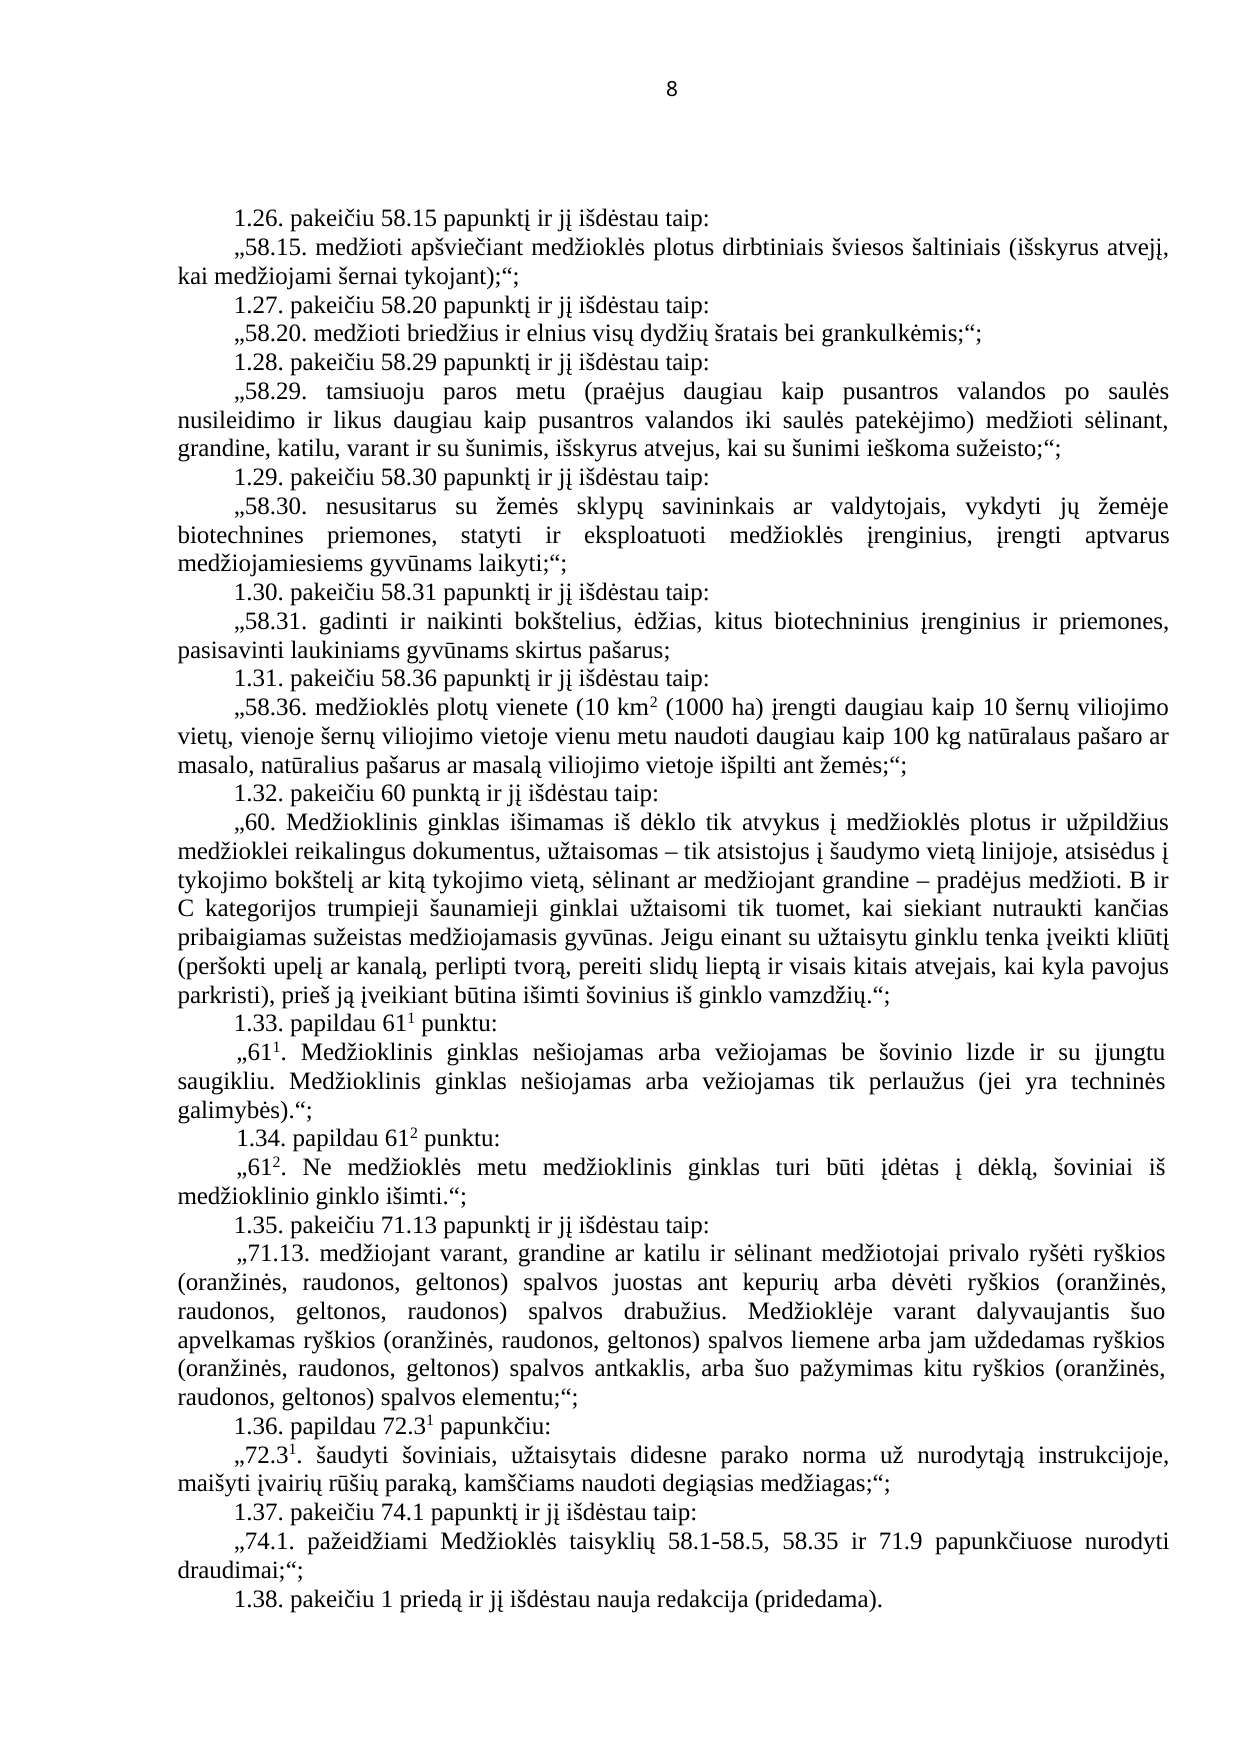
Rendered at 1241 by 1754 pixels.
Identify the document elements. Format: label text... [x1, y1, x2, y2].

text 1.31. pakeičiu 58.36 papunktį ir jį išdėstau taip: [177, 663, 1170, 692]
text „58.31. gadinti ir naikinti bokštelius, ėdžias, kitus biotechninius įrenginius ir priemones, pasisavinti laukiniams gyvūnams skirtus pašarus; [177, 606, 1170, 663]
text 1.38. pakeičiu 1 priedą ir jį išdėstau nauja redakcija (pridedama). [177, 1584, 1170, 1613]
text 1.32. pakeičiu 60 punktą ir jį išdėstau taip: [177, 778, 1170, 807]
text „74.1. pažeidžiami Medžioklės taisyklių 58.1-58.5, 58.35 ir 71.9 papunkčiuose nurodyti draudimai;“; [177, 1526, 1170, 1584]
text „58.30. nesusitarus su žemės sklypų savininkais ar valdytojais, vykdyti jų žemėje biotechnines priemones, statyti ir eksploatuoti medžioklės įrenginius, įrengti aptvarus medžiojamiesiems gyvūnams laikyti;“; [177, 491, 1170, 577]
text „71.13. medžiojant varant, grandine ar katilu ir sėlinant medžiotojai privalo ryšėti ryškios (oranžinės, raudonos, geltonos) spalvos juostas ant kepurių arba dėvėti ryškios (oranžinės, raudonos, geltonos, raudonos) spalvos drabužius. Medžioklėje varant dalyvaujantis šuo apvelkamas ryškios (oranžinės, raudonos, geltonos) spalvos liemene arba jam uždedamas ryškios (oranžinės, raudonos, geltonos) spalvos antkaklis, arba šuo pažymimas kitu ryškios (oranžinės, raudonos, geltonos) spalvos elementu;“; [177, 1238, 1166, 1411]
text „58.20. medžioti briedžius ir elnius visų dydžių šratais bei grankulkėmis;“; [177, 318, 1170, 347]
text 1.26. pakeičiu 58.15 papunktį ir jį išdėstau taip: [177, 203, 1170, 232]
text 1.27. pakeičiu 58.20 papunktį ir jį išdėstau taip: [177, 290, 1170, 318]
text 1.30. pakeičiu 58.31 papunktį ir jį išdėstau taip: [177, 577, 1170, 606]
text 1.35. pakeičiu 71.13 papunktį ir jį išdėstau taip: [177, 1210, 1170, 1238]
text 1.28. pakeičiu 58.29 papunktį ir jį išdėstau taip: [177, 347, 1170, 376]
text 1.29. pakeičiu 58.30 papunktį ir jį išdėstau taip: [177, 462, 1170, 491]
text „72.31. šaudyti šoviniais, užtaisytais didesne parako norma už nurodytąją instrukcijoje, maišyti įvairių rūšių paraką, kamščiams naudoti degiąsias medžiagas;“; [177, 1440, 1170, 1497]
text 1.33. papildau 611 punktu: [177, 1008, 1170, 1037]
text „60. Medžioklinis ginklas išimamas iš dėklo tik atvykus į medžioklės plotus ir užpildžius medžioklei reikalingus dokumentus, užtaisomas – tik atsistojus į šaudymo vietą linijoje, atsisėdus į tykojimo bokštelį ar kitą tykojimo vietą, sėlinant ar medžiojant grandine – pradėjus medžioti. B ir C kategorijos trumpieji šaunamieji ginklai užtaisomi tik tuomet, kai siekiant nutraukti kančias pribaigiamas sužeistas medžiojamasis gyvūnas. Jeigu einant su užtaisytu ginklu tenka įveikti kliūtį (peršokti upelį ar kanalą, perlipti tvorą, pereiti slidų lieptą ir visais kitais atvejais, kai kyla pavojus parkristi), prieš ją įveikiant būtina išimti šovinius iš ginklo vamzdžių.“; [177, 807, 1170, 1008]
text „58.15. medžioti apšviečiant medžioklės plotus dirbtiniais šviesos šaltiniais (išskyrus atvejį, kai medžiojami šernai tykojant);“; [177, 232, 1170, 290]
text 1.34. papildau 612 punktu: [177, 1123, 1166, 1152]
text „611. Medžioklinis ginklas nešiojamas arba vežiojamas be šovinio lizde ir su įjungtu saugikliu. Medžioklinis ginklas nešiojamas arba vežiojamas tik perlaužus (jei yra techninės galimybės).“; [177, 1037, 1166, 1123]
text „612. Ne medžioklės metu medžioklinis ginklas turi būti įdėtas į dėklą, šoviniai iš medžioklinio ginklo išimti.“; [177, 1152, 1166, 1210]
text 1.37. pakeičiu 74.1 papunktį ir jį išdėstau taip: [177, 1497, 1170, 1526]
text „58.36. medžioklės plotų vienete (10 km2 (1000 ha) įrengti daugiau kaip 10 šernų viliojimo vietų, vienoje šernų viliojimo vietoje vienu metu naudoti daugiau kaip 100 kg natūralaus pašaro ar masalo, natūralius pašarus ar masalą viliojimo vietoje išpilti ant žemės;“; [177, 692, 1170, 778]
text „58.29. tamsiuoju paros metu (praėjus daugiau kaip pusantros valandos po saulės nusileidimo ir likus daugiau kaip pusantros valandos iki saulės patekėjimo) medžioti sėlinant, grandine, katilu, varant ir su šunimis, išskyrus atvejus, kai su šunimi ieškoma sužeisto;“; [177, 376, 1170, 462]
text 1.36. papildau 72.31 papunkčiu: [177, 1411, 1170, 1440]
